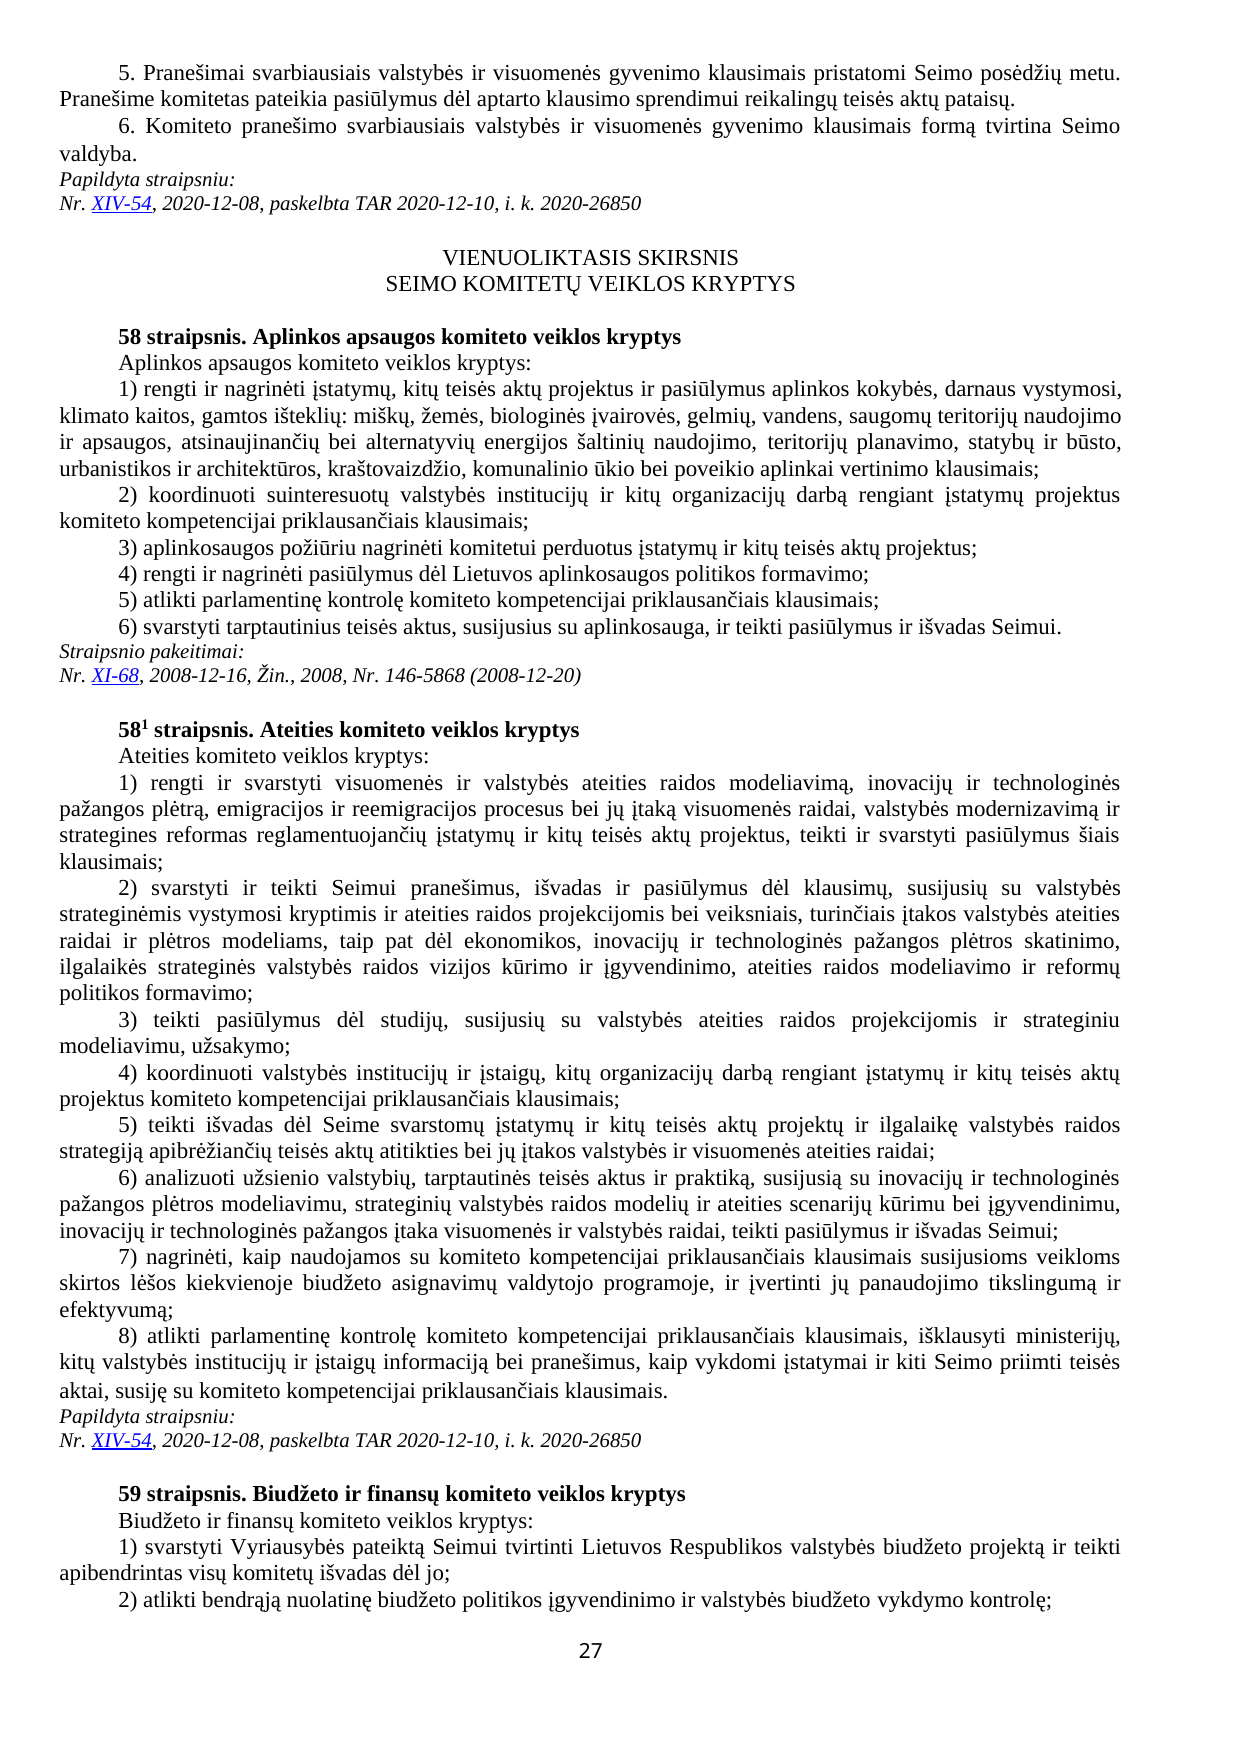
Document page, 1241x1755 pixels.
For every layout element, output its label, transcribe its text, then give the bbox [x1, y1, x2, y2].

text Nr. XIV-54, 2020-12-08, paskelbta TAR 2020-12-10, i. k. 2020-26850 [59, 191, 1122, 215]
text 5) atlikti parlamentinę kontrolę komiteto kompetencijai priklausančiais klausimais; [59, 586, 1122, 613]
text 7) nagrinėti, kaip naudojamos su komiteto kompetencijai priklausančiais klausimais susijusioms veikloms skirtos lėšos kiekvienoje biudžeto asignavimų valdytojo programoje, ir įvertinti jų panaudojimo tikslingumą ir efektyvumą; [59, 1243, 1122, 1322]
text 6) svarstyti tarptautinius teisės aktus, susijusius su aplinkosauga, ir teikti pasiūlymus ir išvadas Seimui. [59, 613, 1122, 639]
text 1) rengti ir nagrinėti įstatymų, kitų teisės aktų projektus ir pasiūlymus aplinkos kokybės, darnaus vystymosi, klimato kaitos, gamtos išteklių: miškų, žemės, biologinės įvairovės, gelmių, vandens, saugomų teritorijų naudojimo ir apsaugos, atsinaujinančių bei alternatyvių energijos šaltinių naudojimo, teritorijų planavimo, statybų ir būsto, urbanistikos ir architektūros, kraštovaizdžio, komunalinio ūkio bei poveikio aplinkai vertinimo klausimais; [59, 376, 1122, 481]
text 3) teikti pasiūlymus dėl studijų, susijusių su valstybės ateities raidos projekcijomis ir strateginiu modeliavimu, užsakymo; [59, 1006, 1122, 1058]
text 2) atlikti bendrąją nuolatinę biudžeto politikos įgyvendinimo ir valstybės biudžeto vykdymo kontrolę; [59, 1586, 1122, 1612]
text 1) rengti ir svarstyti visuomenės ir valstybės ateities raidos modeliavimą, inovacijų ir technologinės pažangos plėtrą, emigracijos ir reemigracijos procesus bei jų įtaką visuomenės raidai, valstybės modernizavimą ir strategines reformas reglamentuojančių įstatymų ir kitų teisės aktų projektus, teikti ir svarstyti pasiūlymus šiais klausimais; [59, 769, 1122, 874]
text 581 straipsnis. Ateities komiteto veiklos kryptys [59, 716, 1122, 742]
text 8) atlikti parlamentinę kontrolę komiteto kompetencijai priklausančiais klausimais, išklausyti ministerijų, kitų valstybės institucijų ir įstaigų informaciją bei pranešimus, kaip vykdomi įstatymai ir kiti Seimo priimti teisės aktai, susiję su komiteto kompetencijai priklausančiais klausimais. [59, 1322, 1122, 1403]
text VIENUOLIKTASIS SKIRSNIS [59, 244, 1122, 270]
text 2) koordinuoti suinteresuotų valstybės institucijų ir kitų organizacijų darbą rengiant įstatymų projektus komiteto kompetencijai priklausančiais klausimais; [59, 481, 1122, 534]
text Nr. XI-68, 2008-12-16, Žin., 2008, Nr. 146-5868 (2008-12-20) [59, 663, 1122, 687]
text SEIMO KOMITETŲ VEIKLOS KRYPTYS [59, 270, 1122, 296]
text 5) teikti išvadas dėl Seime svarstomų įstatymų ir kitų teisės aktų projektų ir ilgalaikę valstybės raidos strategiją apibrėžiančių teisės aktų atitikties bei jų įtakos valstybės ir visuomenės ateities raidai; [59, 1111, 1122, 1164]
text Nr. XIV-54, 2020-12-08, paskelbta TAR 2020-12-10, i. k. 2020-26850 [59, 1428, 1122, 1452]
text 5. Pranešimai svarbiausiais valstybės ir visuomenės gyvenimo klausimais pristatomi Seimo posėdžių metu. Pranešime komitetas pateikia pasiūlymus dėl aptarto klausimo sprendimui reikalingų teisės aktų pataisų. [59, 59, 1122, 112]
text 6. Komiteto pranešimo svarbiausiais valstybės ir visuomenės gyvenimo klausimais formą tvirtina Seimo valdyba. [59, 112, 1122, 167]
text Biudžeto ir finansų komiteto veiklos kryptys: [59, 1507, 1122, 1533]
text 2) svarstyti ir teikti Seimui pranešimus, išvadas ir pasiūlymus dėl klausimų, susijusių su valstybės strateginėmis vystymosi kryptimis ir ateities raidos projekcijomis bei veiksniais, turinčiais įtakos valstybės ateities raidai ir plėtros modeliams, taip pat dėl ekonomikos, inovacijų ir technologinės pažangos plėtros skatinimo, ilgalaikės strateginės valstybės raidos vizijos kūrimo ir įgyvendinimo, ateities raidos modeliavimo ir reformų politikos formavimo; [59, 874, 1122, 1006]
text 59 straipsnis. Biudžeto ir finansų komiteto veiklos kryptys [59, 1480, 1122, 1507]
text 1) svarstyti Vyriausybės pateiktą Seimui tvirtinti Lietuvos Respublikos valstybės biudžeto projektą ir teikti apibendrintas visų komitetų išvadas dėl jo; [59, 1533, 1122, 1586]
text 4) rengti ir nagrinėti pasiūlymus dėl Lietuvos aplinkosaugos politikos formavimo; [59, 560, 1122, 586]
text Aplinkos apsaugos komiteto veiklos kryptys: [59, 349, 1122, 376]
text 58 straipsnis. Aplinkos apsaugos komiteto veiklos kryptys [59, 323, 1122, 349]
text 6) analizuoti užsienio valstybių, tarptautinės teisės aktus ir praktiką, susijusią su inovacijų ir technologinės pažangos plėtros modeliavimu, strateginių valstybės raidos modelių ir ateities scenarijų kūrimu bei įgyvendinimu, inovacijų ir technologinės pažangos įtaka visuomenės ir valstybės raidai, teikti pasiūlymus ir išvadas Seimui; [59, 1164, 1122, 1243]
text 4) koordinuoti valstybės institucijų ir įstaigų, kitų organizacijų darbą rengiant įstatymų ir kitų teisės aktų projektus komiteto kompetencijai priklausančiais klausimais; [59, 1058, 1122, 1111]
text Papildyta straipsniu: [59, 167, 1122, 191]
text Straipsnio pakeitimai: [59, 639, 1122, 663]
text Papildyta straipsniu: [59, 1403, 1122, 1428]
text 3) aplinkosaugos požiūriu nagrinėti komitetui perduotus įstatymų ir kitų teisės aktų projektus; [59, 534, 1122, 560]
text Ateities komiteto veiklos kryptys: [59, 742, 1122, 769]
